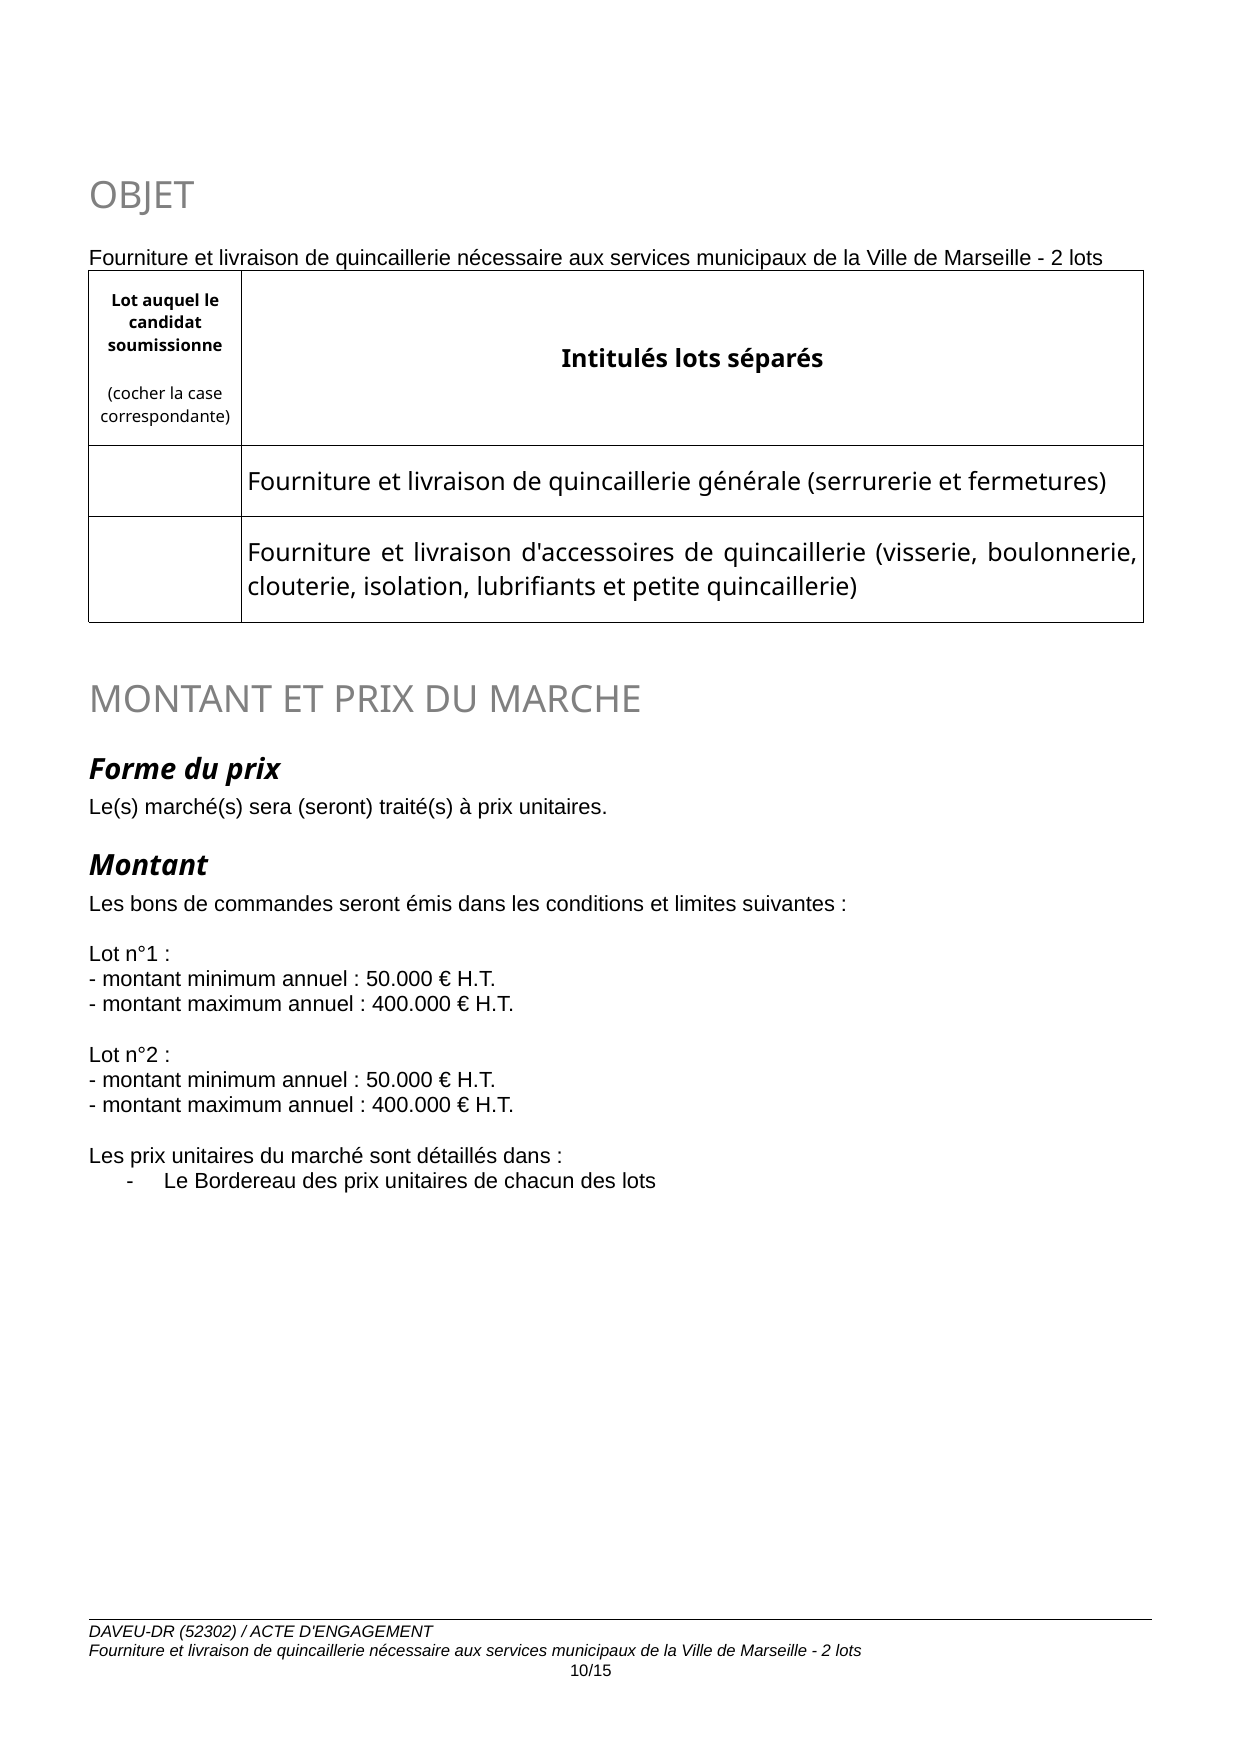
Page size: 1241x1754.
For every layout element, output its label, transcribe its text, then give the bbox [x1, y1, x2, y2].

text Lot n°1 : [89, 941, 1152, 966]
text - montant minimum annuel : 50.000 € H.T. [89, 1067, 1152, 1092]
text Lot n°2 : [89, 1042, 1152, 1067]
subtitle OBJET [89, 168, 1152, 219]
subtitle Montant [89, 844, 1152, 884]
text - montant maximum annuel : 400.000 € H.T. [89, 1092, 1152, 1117]
table_cell [89, 517, 241, 621]
text Le(s) marché(s) sera (seront) traité(s) à prix unitaires. [89, 794, 1152, 819]
table_header Lot auquel le candidat soumissionne (cocher la case correspondante) [89, 271, 241, 445]
table_cell Fourniture et livraison d'accessoires de quincaillerie (visserie, boulonnerie, clouterie, isolation, lubrifiants et petite quincaillerie) [242, 517, 1143, 621]
text Les bons de commandes seront émis dans les conditions et limites suivantes : [89, 890, 1152, 916]
text - montant minimum annuel : 50.000 € H.T. [89, 966, 1152, 991]
text Les prix unitaires du marché sont détaillés dans : [89, 1142, 1152, 1168]
subtitle Forme du prix [89, 748, 1152, 788]
table_cell Fourniture et livraison de quincaillerie générale (serrurerie et fermetures) [242, 446, 1143, 516]
list Le Bordereau des prix unitaires de chacun des lots [126, 1168, 1152, 1193]
subtitle MONTANT ET PRIX DU MARCHE [89, 672, 1152, 723]
text Fourniture et livraison de quincaillerie nécessaire aux services municipaux de la Ville de Marseille - 2 lots [89, 244, 1152, 270]
table_cell [89, 446, 241, 516]
table_header Intitulés lots séparés [242, 271, 1143, 445]
text - montant maximum annuel : 400.000 € H.T. [89, 991, 1152, 1016]
